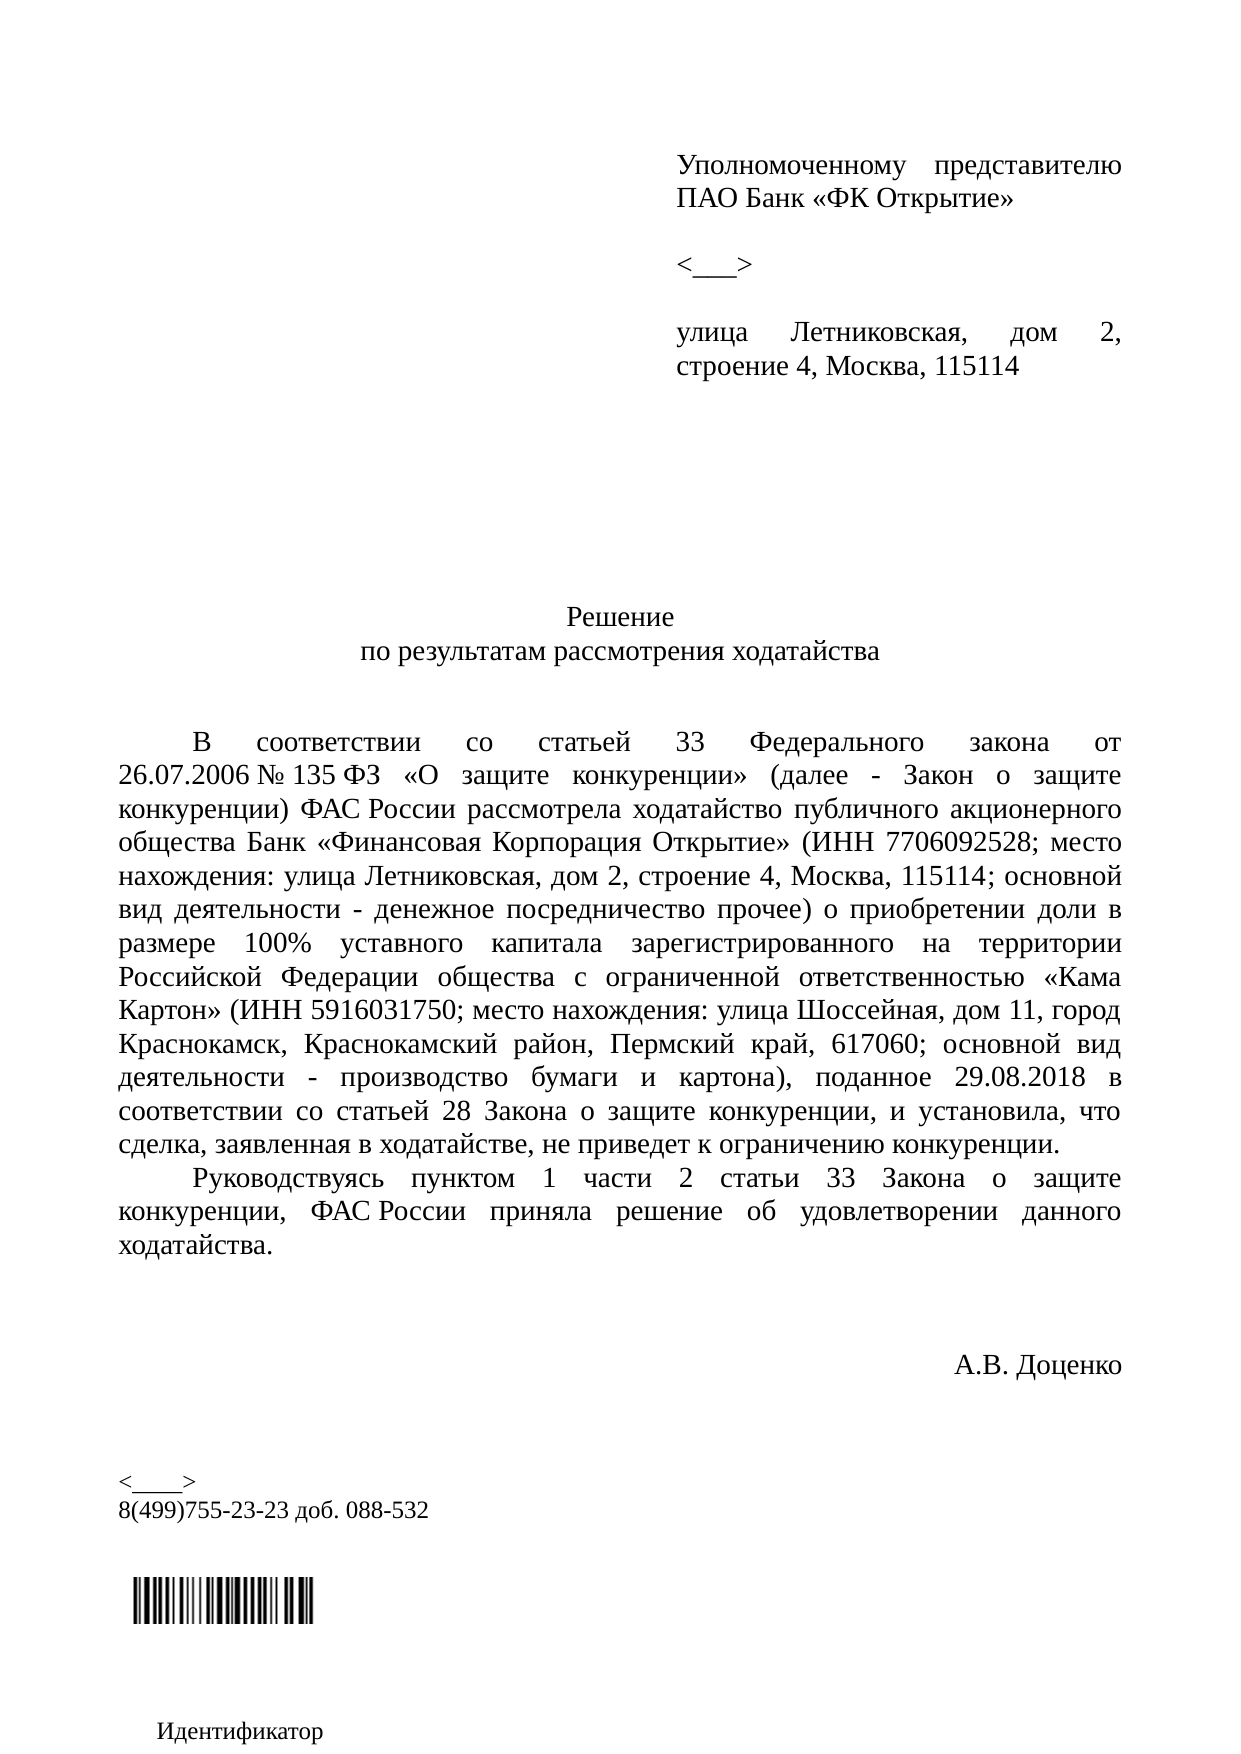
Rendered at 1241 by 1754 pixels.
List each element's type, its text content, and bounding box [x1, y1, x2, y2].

text 8(499)755-23-23 доб. 088-532 [118, 1495, 1122, 1524]
picture [118, 1577, 331, 1624]
text по результатам рассмотрения ходатайства [118, 633, 1122, 666]
text Руководствуясь пунктом 1 части 2 статьи 33 Закона о защите конкуренции, ФАС России приняла решение об удовлетворении данного ходатайства. [118, 1160, 1122, 1261]
text Уполномоченному представителю ПАО Банк «ФК Открытие» [676, 147, 1122, 214]
text В соответствии со статьей 33 Федерального закона от 26.07.2006 № 135 ФЗ «О защите конкуренции» (далее - Закон о защите конкуренции) ФАС России рассмотрела ходатайство публичного акционерного общества Банк «Финансовая Корпорация Открытие» (ИНН 7706092528; место нахождения: улица Летниковская, дом 2, строение 4, Москва, 115114; основной вид деятельности - денежное посредничество прочее) о приобретении доли в размере 100% уставного капитала зарегистрированного на территории Российской Федерации общества с ограниченной ответственностью «Кама Картон» (ИНН 5916031750; место нахождения: улица Шоссейная, дом 11, город Краснокамск, Краснокамский район, Пермский край, 617060; основной вид деятельности - производство бумаги и картона), поданное 29.08.2018 в соответствии со статьей 28 Закона о защите конкуренции, и установила, что сделка, заявленная в ходатайстве, не приведет к ограничению конкуренции. [118, 724, 1122, 1160]
text А.В. Доценко [118, 1347, 1122, 1380]
text Решение [118, 599, 1122, 633]
text <___> [676, 247, 1122, 281]
text улица Летниковская, дом 2, строение 4, Москва, 115114 [676, 314, 1122, 382]
text <____> [118, 1467, 1122, 1495]
